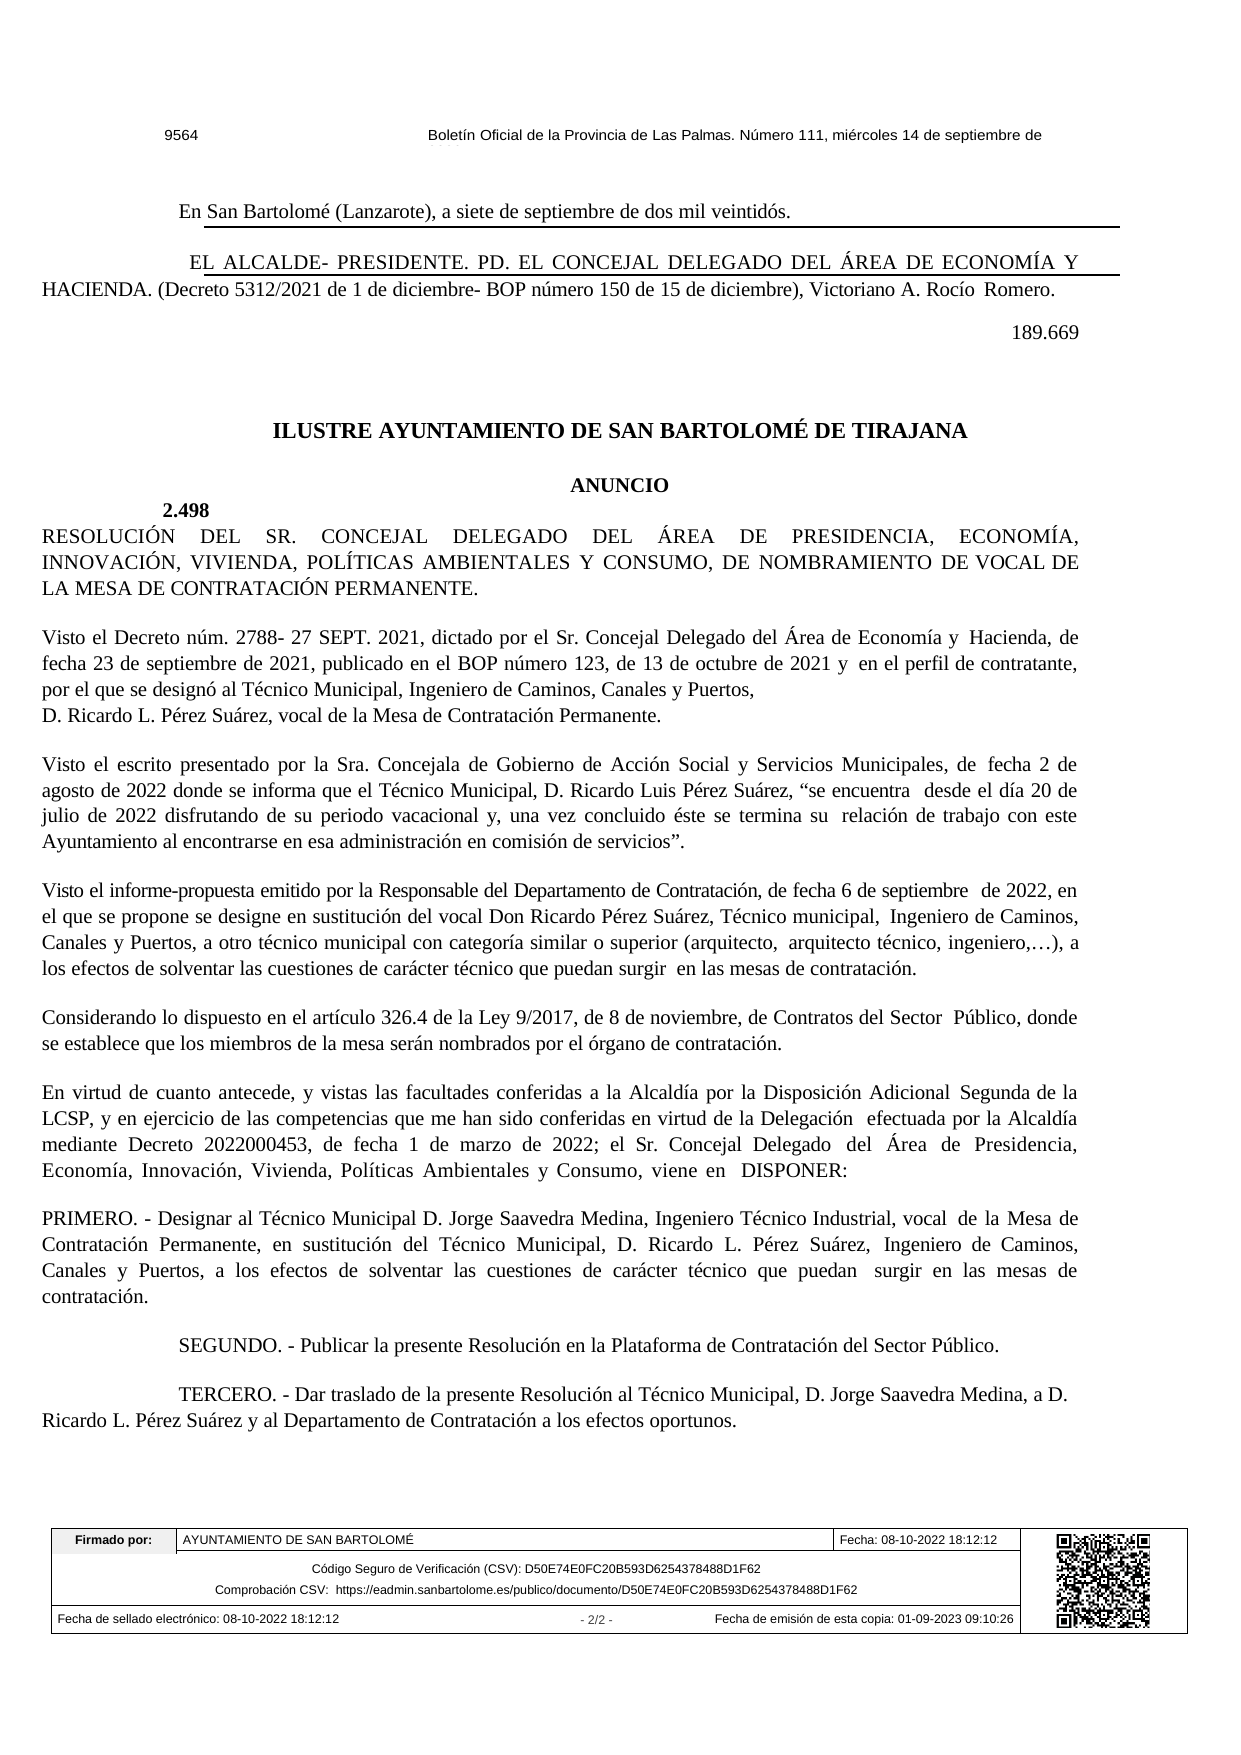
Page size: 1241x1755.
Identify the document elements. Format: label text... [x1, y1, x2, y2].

text EL ALCALDE- PRESIDENTE. PD. EL CONCEJAL DELEGADO DEL ÁREA DE ECONOMÍA Y [42, 250, 1079, 274]
table_cell Fecha de sellado electrónico: 08-10-2022 18:12:12 - 2/2 - Fecha de emisión de esta copia: 01-09-2023 09:10:26 [52, 1606, 1020, 1632]
text RESOLUCIÓN DEL SR. CONCEJAL DELEGADO DEL ÁREA DE PRESIDENCIA, ECONOMÍA, INNOVACIÓN, VIVIENDA, POLÍTICAS AMBIENTALES Y CONSUMO, DE NOMBRAMIENTO DE VOCAL DE LA MESA DE CONTRATACIÓN PERMANENTE. [42, 524, 1079, 600]
text Considerando lo dispuesto en el artículo 326.4 de la Ley 9/2017, de 8 de noviembre, de Contratos del Sector Público, donde se establece que los miembros de la mesa serán nombrados por el órgano de contratación. [42, 1005, 1079, 1055]
table_header Firmado por: [52, 1529, 176, 1550]
text ANUNCIO [570, 473, 1199, 497]
text En virtud de cuanto antecede, y vistas las facultades conferidas a la Alcaldía por la Disposición Adicional Segunda de la LCSP, y en ejercicio de las competencias que me han sido conferidas en virtud de la Delegación efectuada por la Alcaldía mediante Decreto 2022000453, de fecha 1 de marzo de 2022; el Sr. Concejal Delegado del Área de Presidencia, Economía, Innovación, Vivienda, Políticas Ambientales y Consumo, viene en DISPONER: [42, 1080, 1079, 1182]
text Visto el Decreto núm. 2788- 27 SEPT. 2021, dictado por el Sr. Concejal Delegado del Área de Economía y Hacienda, de fecha 23 de septiembre de 2021, publicado en el BOP número 123, de 13 de octubre de 2021 y en el perfil de contratante, por el que se designó al Técnico Municipal, Ingeniero de Caminos, Canales y Puertos, [42, 625, 1079, 701]
text ILUSTRE AYUNTAMIENTO DE SAN BARTOLOMÉ DE TIRAJANA [42, 417, 1199, 443]
table_cell Código Seguro de Verificación (CSV): D50E74E0FC20B593D6254378488D1F62 Comprobación CSV: https://eadmin.sanbartolome.es/publico/documento/D50E74E0FC20B593D6254378488D1F62 [52, 1551, 1020, 1604]
text 189.669 [42, 320, 1079, 344]
text SEGUNDO. - Publicar la presente Resolución en la Plataforma de Contratación del Sector Público. TERCERO. - Dar traslado de la presente Resolución al Técnico Municipal, D. Jorge Saavedra Medina, a D. [178, 1313, 1079, 1411]
text D. Ricardo L. Pérez Suárez, vocal de la Mesa de Contratación Permanente. [42, 703, 1199, 727]
table_header Fecha: 08-10-2022 18:12:12 [834, 1529, 1020, 1550]
subtitle 2.498 [42, 498, 209, 522]
text HACIENDA. (Decreto 5312/2021 de 1 de diciembre- BOP número 150 de 15 de diciembre), Victoriano A. Rocío Romero. [42, 277, 1079, 301]
text Ricardo L. Pérez Suárez y al Departamento de Contratación a los efectos oportunos. [42, 1411, 1199, 1432]
text En San Bartolomé (Lanzarote), a siete de septiembre de dos mil veintidós. [178, 199, 1199, 223]
text Visto el escrito presentado por la Sra. Concejala de Gobierno de Acción Social y Servicios Municipales, de fecha 2 de agosto de 2022 donde se informa que el Técnico Municipal, D. Ricardo Luis Pérez Suárez, “se encuentra desde el día 20 de julio de 2022 disfrutando de su periodo vacacional y, una vez concluido éste se termina su relación de trabajo con este Ayuntamiento al encontrarse en esa administración en comisión de servicios”. [42, 752, 1079, 853]
table_header AYUNTAMIENTO DE SAN BARTOLOMÉ [177, 1529, 833, 1550]
text PRIMERO. - Designar al Técnico Municipal D. Jorge Saavedra Medina, Ingeniero Técnico Industrial, vocal de la Mesa de Contratación Permanente, en sustitución del Técnico Municipal, D. Ricardo L. Pérez Suárez, Ingeniero de Caminos, Canales y Puertos, a los efectos de solventar las cuestiones de carácter técnico que puedan surgir en las mesas de contratación. [42, 1206, 1079, 1308]
table_header [1021, 1529, 1187, 1632]
text Visto el informe-propuesta emitido por la Responsable del Departamento de Contratación, de fecha 6 de septiembre de 2022, en el que se propone se designe en sustitución del vocal Don Ricardo Pérez Suárez, Técnico municipal, Ingeniero de Caminos, Canales y Puertos, a otro técnico municipal con categoría similar o superior (arquitecto, arquitecto técnico, ingeniero,…), a los efectos de solventar las cuestiones de carácter técnico que puedan surgir en las mesas de contratación. [42, 878, 1079, 980]
